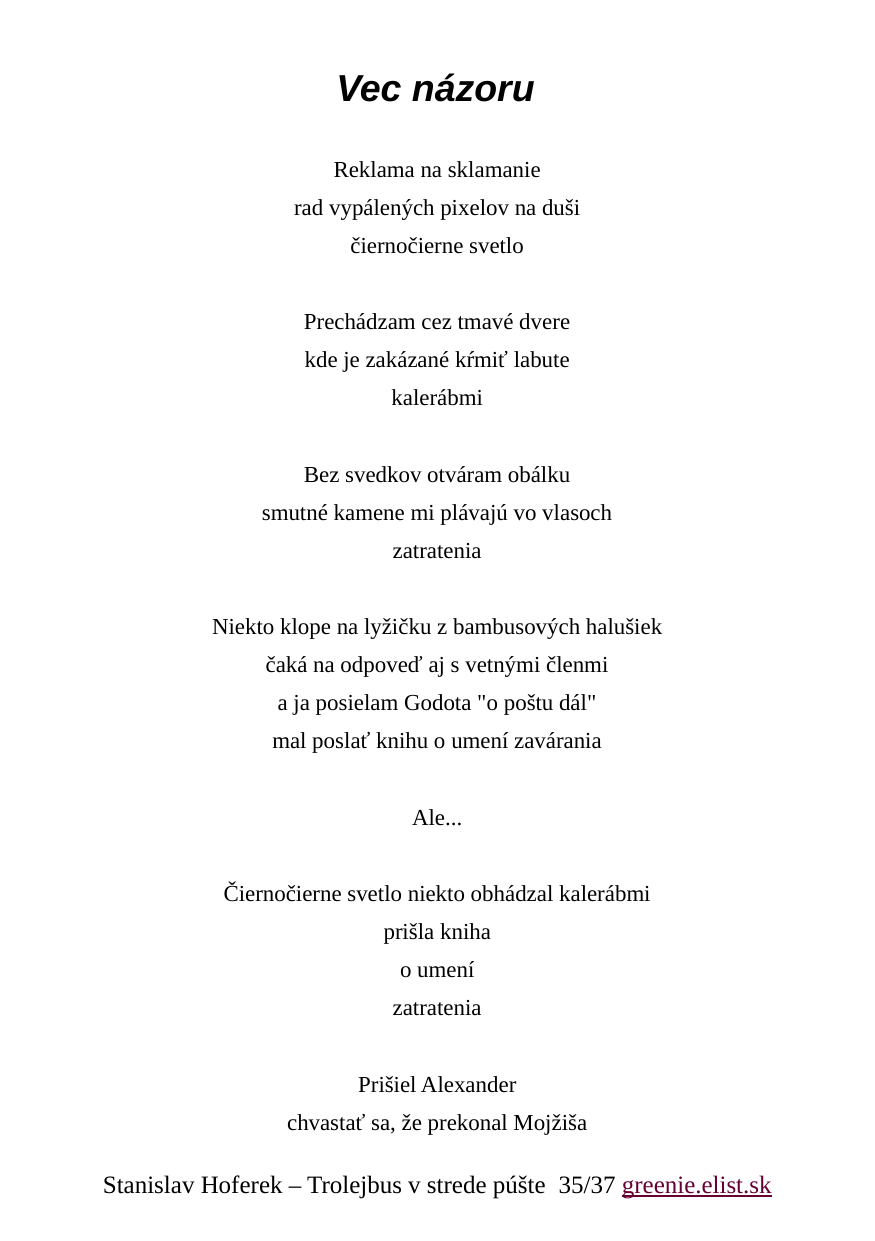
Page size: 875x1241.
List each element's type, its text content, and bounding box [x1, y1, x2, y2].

text zatratenia [41, 537, 833, 563]
text rad vypálených pixelov na duši [41, 194, 833, 220]
text kde je zakázané kŕmiť labute [41, 346, 833, 373]
subtitle Vec názoru [41, 66, 833, 109]
text kalerábmi [41, 384, 833, 411]
text Niekto klope na lyžičku z bambusových halušiek [41, 613, 833, 639]
text o umení [41, 956, 833, 983]
text Čiernočierne svetlo niekto obhádzal kalerábmi [41, 880, 833, 906]
text prišla kniha [41, 918, 833, 944]
text Ale... [41, 804, 833, 830]
text zatratenia [41, 994, 833, 1021]
text Prišiel Alexander [41, 1071, 833, 1097]
text Prechádzam cez tmavé dvere [41, 308, 833, 334]
text čaká na odpoveď aj s vetnými členmi [41, 651, 833, 678]
text čiernočierne svetlo [41, 232, 833, 258]
text mal poslať knihu o umení zavárania [41, 727, 833, 754]
text Bez svedkov otváram obálku [41, 461, 833, 487]
text smutné kamene mi plávajú vo vlasoch [41, 499, 833, 525]
text Reklama na sklamanie [41, 156, 833, 182]
text chvastať sa, že prekonal Mojžiša [41, 1109, 833, 1135]
text a ja posielam Godota "o poštu dál" [41, 689, 833, 716]
